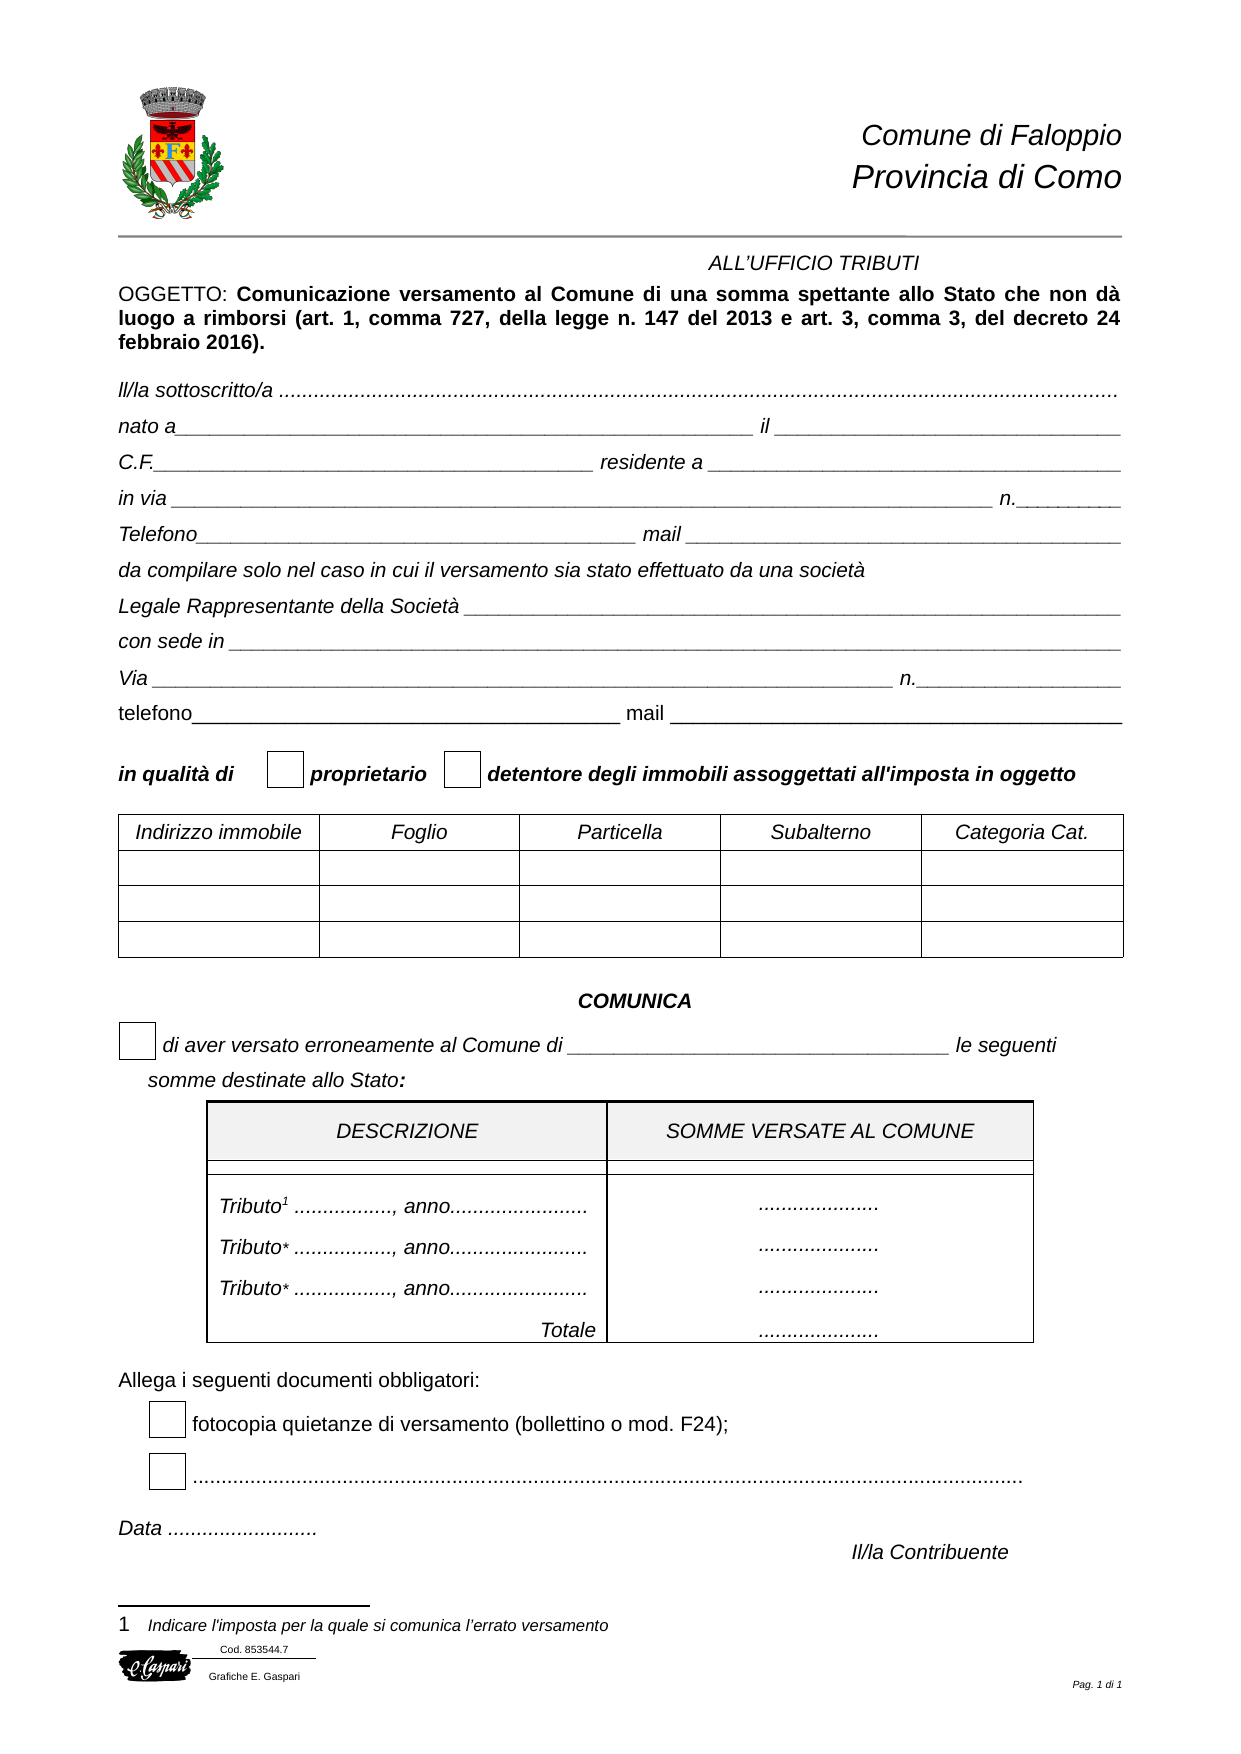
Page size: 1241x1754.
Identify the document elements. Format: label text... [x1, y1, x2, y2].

table_header DESCRIZIONE [208, 1103, 606, 1159]
text di aver versato erroneamente al Comune di _________________________________ le seguenti somme destinate allo Stato: [118, 1021, 1122, 1092]
text OGGETTO: Comunicazione versamento al Comune di una somma spettante allo Stato che non dà luogo a rimborsi (art. 1, comma 727, della legge n. 147 del 2013 e art. 3, comma 3, del decreto 24 febbraio 2016). [118, 282, 1122, 354]
table_cell ..................... [608, 1259, 1033, 1300]
table_cell [520, 851, 720, 885]
text C.F.______________________________________ residente a [118, 450, 1122, 474]
table_cell Totale [208, 1300, 606, 1342]
table_cell [721, 886, 921, 921]
text in qualità di proprietario detentore degli immobili assoggettati all'imposta in oggetto [118, 750, 1093, 788]
table_cell [922, 886, 1123, 921]
text COMUNICA [118, 989, 1122, 1013]
table_cell [119, 851, 319, 885]
text con sede in [118, 629, 1122, 653]
text ALL’UFFICIO TRIBUTI [709, 251, 1122, 275]
table_cell [520, 922, 720, 957]
table_header Foglio [320, 815, 519, 850]
table_cell ..................... [608, 1175, 1033, 1217]
table_cell [320, 922, 519, 957]
picture [122, 87, 224, 219]
table_cell [119, 922, 319, 957]
table_cell ..................... [608, 1218, 1033, 1259]
table_cell Tributo ................., anno........................ [208, 1175, 606, 1217]
table_cell [922, 851, 1123, 885]
table_cell [608, 1161, 1033, 1174]
text da compilare solo nel caso in cui il versamento sia stato effettuato da una società [118, 557, 1122, 581]
picture [118, 1650, 191, 1682]
text fotocopia quietanze di versamento (bollettino o mod. F24); [148, 1400, 1092, 1438]
table_cell [208, 1161, 606, 1174]
text Telefono______________________________________ mail [118, 522, 1122, 546]
text in via _______________________________________________________________________ n. [118, 486, 1122, 509]
text nato a__________________________________________________ il [118, 414, 1122, 438]
table_cell [520, 886, 720, 921]
text Provincia di Como [224, 157, 1122, 195]
text ll/la sottoscritto/a [118, 378, 1122, 402]
text Allega i seguenti documenti obbligatori: [118, 1368, 1093, 1392]
table_header Categoria Cat. [922, 815, 1123, 850]
table_header Indirizzo immobile [119, 815, 319, 850]
text Il/la Contribuente [738, 1540, 1122, 1564]
text ................................................................................................................................................ [148, 1452, 1092, 1490]
table_cell [320, 886, 519, 921]
text telefono_____________________________________ mail [118, 701, 1122, 725]
text Via ________________________________________________________________ n. [118, 665, 1122, 689]
table_cell [320, 851, 519, 885]
text Comune di Faloppio [224, 118, 1122, 152]
table_cell [721, 922, 921, 957]
table_cell ..................... [608, 1300, 1033, 1342]
table_header SOMME VERSATE AL COMUNE [608, 1103, 1033, 1159]
table_cell [119, 886, 319, 921]
table_header Particella [520, 815, 720, 850]
table_header Subalterno [721, 815, 921, 850]
table_cell Tributo* ................., anno........................ [208, 1218, 606, 1259]
text Data .......................... [118, 1516, 1122, 1540]
text Legale Rappresentante della Società [118, 593, 1122, 617]
table_cell [721, 851, 921, 885]
table_cell [922, 922, 1123, 957]
table_cell Tributo* ................., anno........................ [208, 1259, 606, 1300]
